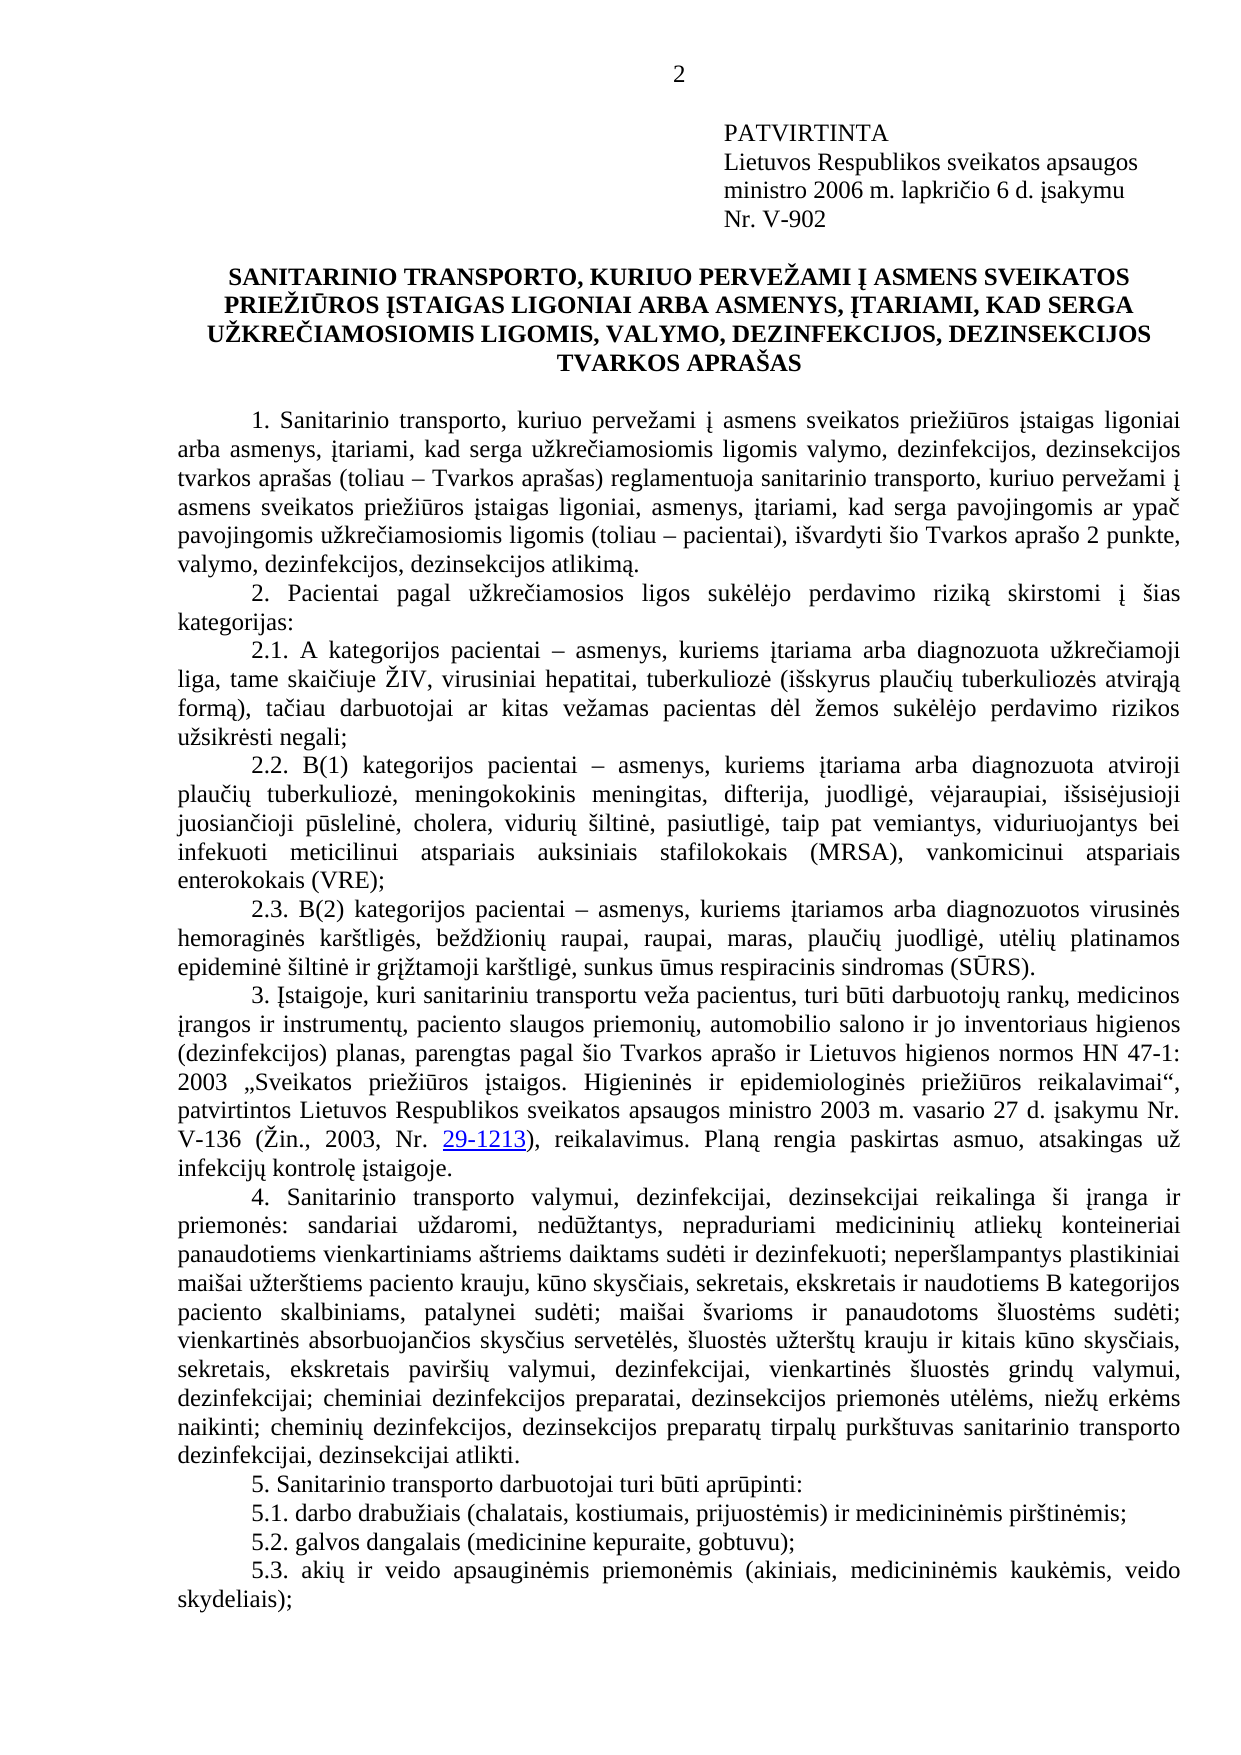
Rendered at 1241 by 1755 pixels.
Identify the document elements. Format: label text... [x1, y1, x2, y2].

text Lietuvos Respublikos sveikatos apsaugos ministro 2006 m. lapkričio 6 d. įsakymu [723, 147, 1181, 204]
text PATVIRTINTA [649, 118, 1181, 147]
text SANITARINIO TRANSPORTO, KURIUO PERVEŽAMI Į ASMENS SVEIKATOS PRIEŽIŪROS ĮSTAIGAS LIGONIAI ARBA ASMENYS, ĮTARIAMI, KAD SERGA UŽKREČIAMOSIOMIS LIGOMIS, VALYMO, DEZINFEKCIJOS, DEZINSEKCIJOS TVARKOS APRAŠAS [177, 262, 1181, 377]
text 2.1. A kategorijos pacientai – asmenys, kuriems įtariama arba diagnozuota užkrečiamoji liga, tame skaičiuje ŽIV, virusiniai hepatitai, tuberkuliozė (išskyrus plaučių tuberkuliozės atvirąją formą), tačiau darbuotojai ar kitas vežamas pacientas dėl žemos sukėlėjo perdavimo rizikos užsikrėsti negali; [177, 636, 1181, 751]
text 5.2. galvos dangalais (medicinine kepuraite, gobtuvu); [177, 1527, 1181, 1556]
text 5.1. darbo drabužiais (chalatais, kostiumais, prijuostėmis) ir medicininėmis pirštinėmis; [177, 1498, 1181, 1527]
text 5.3. akių ir veido apsauginėmis priemonėmis (akiniais, medicininėmis kaukėmis, veido skydeliais); [177, 1556, 1181, 1613]
text 5. Sanitarinio transporto darbuotojai turi būti aprūpinti: [177, 1469, 1181, 1498]
text 2. Pacientai pagal užkrečiamosios ligos sukėlėjo perdavimo riziką skirstomi į šias kategorijas: [177, 578, 1181, 636]
text 4. Sanitarinio transporto valymui, dezinfekcijai, dezinsekcijai reikalinga ši įranga ir priemonės: sandariai uždaromi, nedūžtantys, nepraduriami medicininių atliekų konteineriai panaudotiems vienkartiniams aštriems daiktams sudėti ir dezinfekuoti; neperšlampantys plastikiniai maišai užterštiems paciento krauju, kūno skysčiais, sekretais, ekskretais ir naudotiems B kategorijos paciento skalbiniams, patalynei sudėti; maišai švarioms ir panaudotoms šluostėms sudėti; vienkartinės absorbuojančios skysčius servetėlės, šluostės užterštų krauju ir kitais kūno skysčiais, sekretais, ekskretais paviršių valymui, dezinfekcijai, vienkartinės šluostės grindų valymui, dezinfekcijai; cheminiai dezinfekcijos preparatai, dezinsekcijos priemonės utėlėms, niežų erkėms naikinti; cheminių dezinfekcijos, dezinsekcijos preparatų tirpalų purkštuvas sanitarinio transporto dezinfekcijai, dezinsekcijai atlikti. [177, 1182, 1181, 1469]
text 3. Įstaigoje, kuri sanitariniu transportu veža pacientus, turi būti darbuotojų rankų, medicinos įrangos ir instrumentų, paciento slaugos priemonių, automobilio salono ir jo inventoriaus higienos (dezinfekcijos) planas, parengtas pagal šio Tvarkos aprašo ir Lietuvos higienos normos HN 47-1: 2003 „Sveikatos priežiūros įstaigos. Higieninės ir epidemiologinės priežiūros reikalavimai“, patvirtintos Lietuvos Respublikos sveikatos apsaugos ministro 2003 m. vasario 27 d. įsakymu Nr. V-136 (Žin., 2003, Nr. 29-1213), reikalavimus. Planą rengia paskirtas asmuo, atsakingas už infekcijų kontrolę įstaigoje. [177, 981, 1181, 1182]
text 2.2. B(1) kategorijos pacientai – asmenys, kuriems įtariama arba diagnozuota atviroji plaučių tuberkuliozė, meningokokinis meningitas, difterija, juodligė, vėjaraupiai, išsisėjusioji juosiančioji pūslelinė, cholera, vidurių šiltinė, pasiutligė, taip pat vemiantys, viduriuojantys bei infekuoti meticilinui atspariais auksiniais stafilokokais (MRSA), vankomicinui atspariais enterokokais (VRE); [177, 751, 1181, 894]
text 1. Sanitarinio transporto, kuriuo pervežami į asmens sveikatos priežiūros įstaigas ligoniai arba asmenys, įtariami, kad serga užkrečiamosiomis ligomis valymo, dezinfekcijos, dezinsekcijos tvarkos aprašas (toliau – Tvarkos aprašas) reglamentuoja sanitarinio transporto, kuriuo pervežami į asmens sveikatos priežiūros įstaigas ligoniai, asmenys, įtariami, kad serga pavojingomis ar ypač pavojingomis užkrečiamosiomis ligomis (toliau – pacientai), išvardyti šio Tvarkos aprašo 2 punkte, valymo, dezinfekcijos, dezinsekcijos atlikimą. [177, 406, 1181, 578]
text 2.3. B(2) kategorijos pacientai – asmenys, kuriems įtariamos arba diagnozuotos virusinės hemoraginės karštligės, beždžionių raupai, raupai, maras, plaučių juodligė, utėlių platinamos epideminė šiltinė ir grįžtamoji karštligė, sunkus ūmus respiracinis sindromas (SŪRS). [177, 894, 1181, 981]
text Nr. V-902 [649, 204, 1181, 233]
